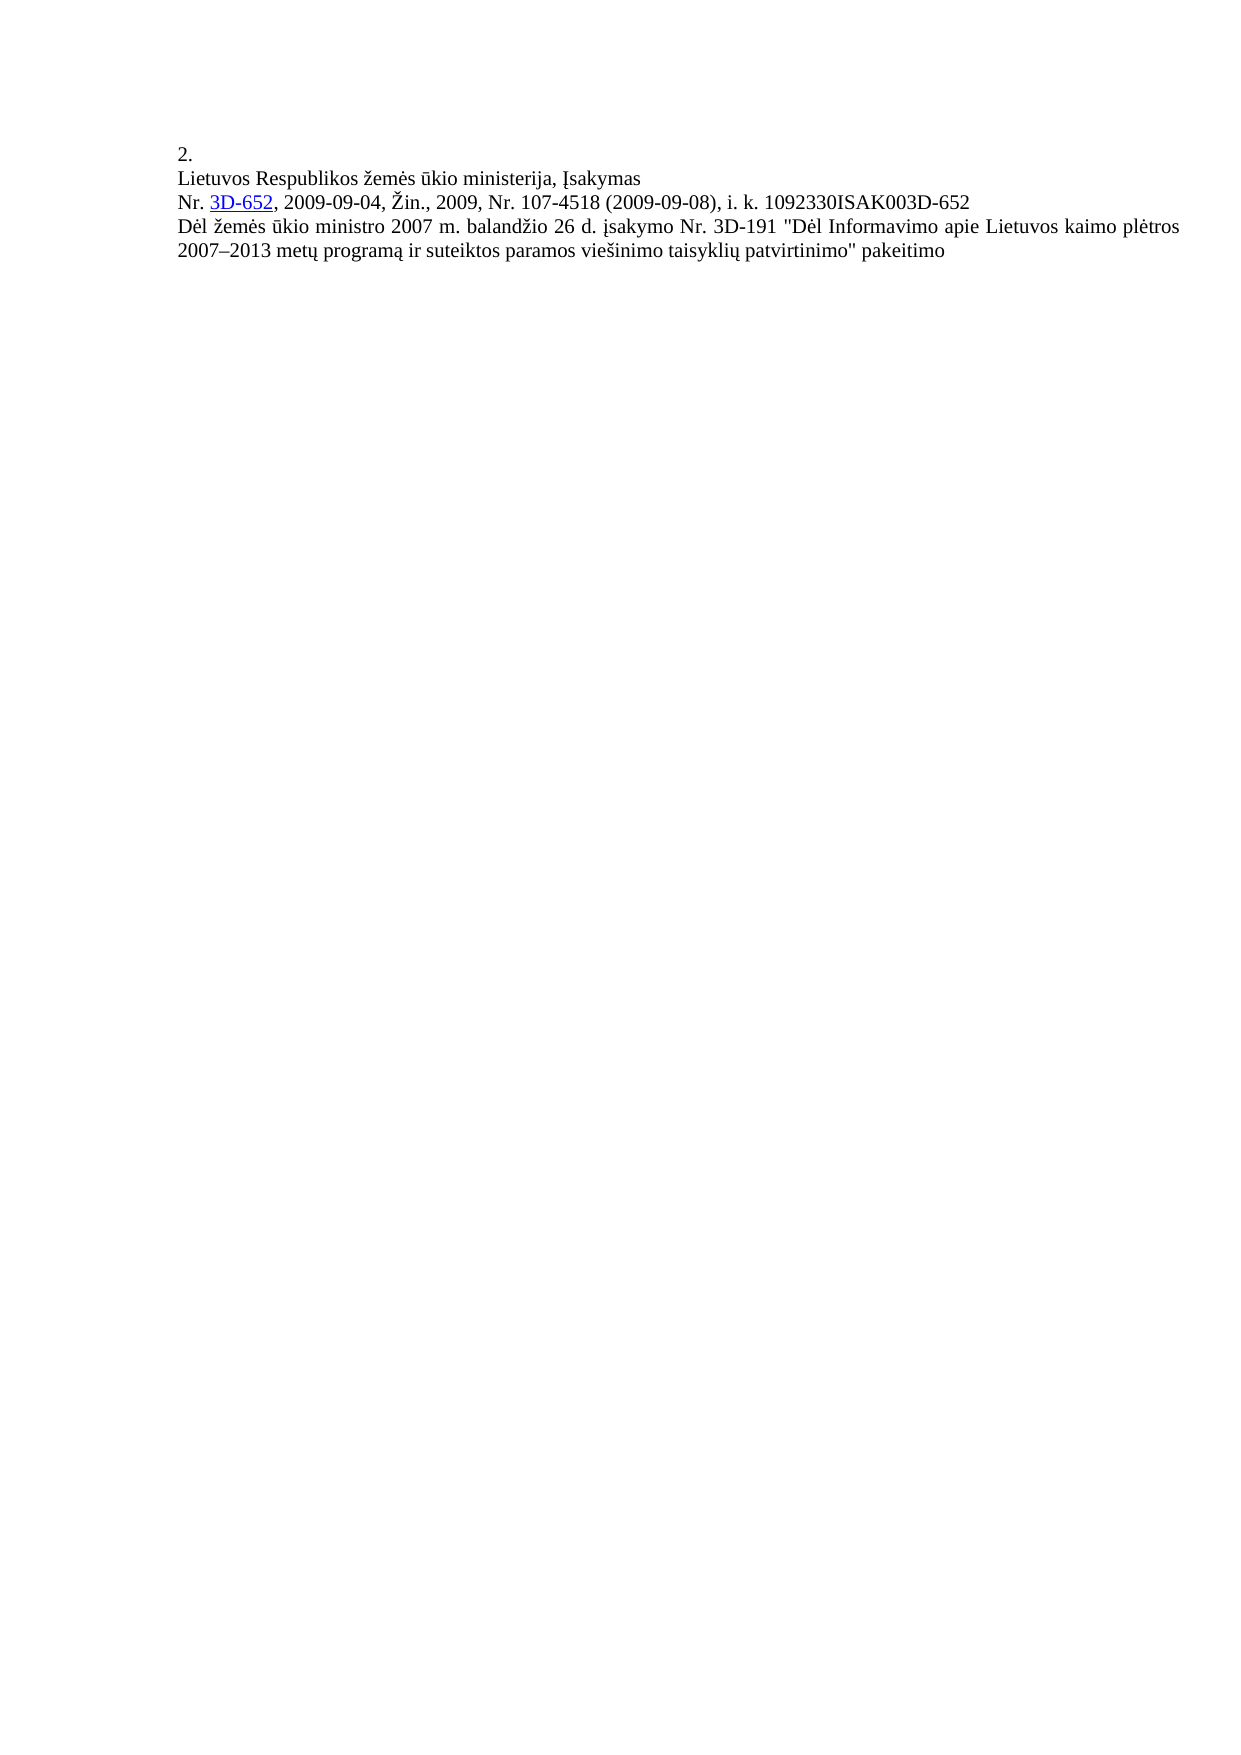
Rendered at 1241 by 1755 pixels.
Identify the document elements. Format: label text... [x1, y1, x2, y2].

text Nr. 3D-652, 2009-09-04, Žin., 2009, Nr. 107-4518 (2009-09-08), i. k. 1092330ISAK003D-652 [177, 190, 1181, 214]
text Lietuvos Respublikos žemės ūkio ministerija, Įsakymas [177, 166, 1181, 190]
text Dėl žemės ūkio ministro 2007 m. balandžio 26 d. įsakymo Nr. 3D-191 "Dėl Informavimo apie Lietuvos kaimo plėtros 2007–2013 metų programą ir suteiktos paramos viešinimo taisyklių patvirtinimo" pakeitimo [177, 214, 1181, 262]
text 2. [177, 142, 1181, 166]
